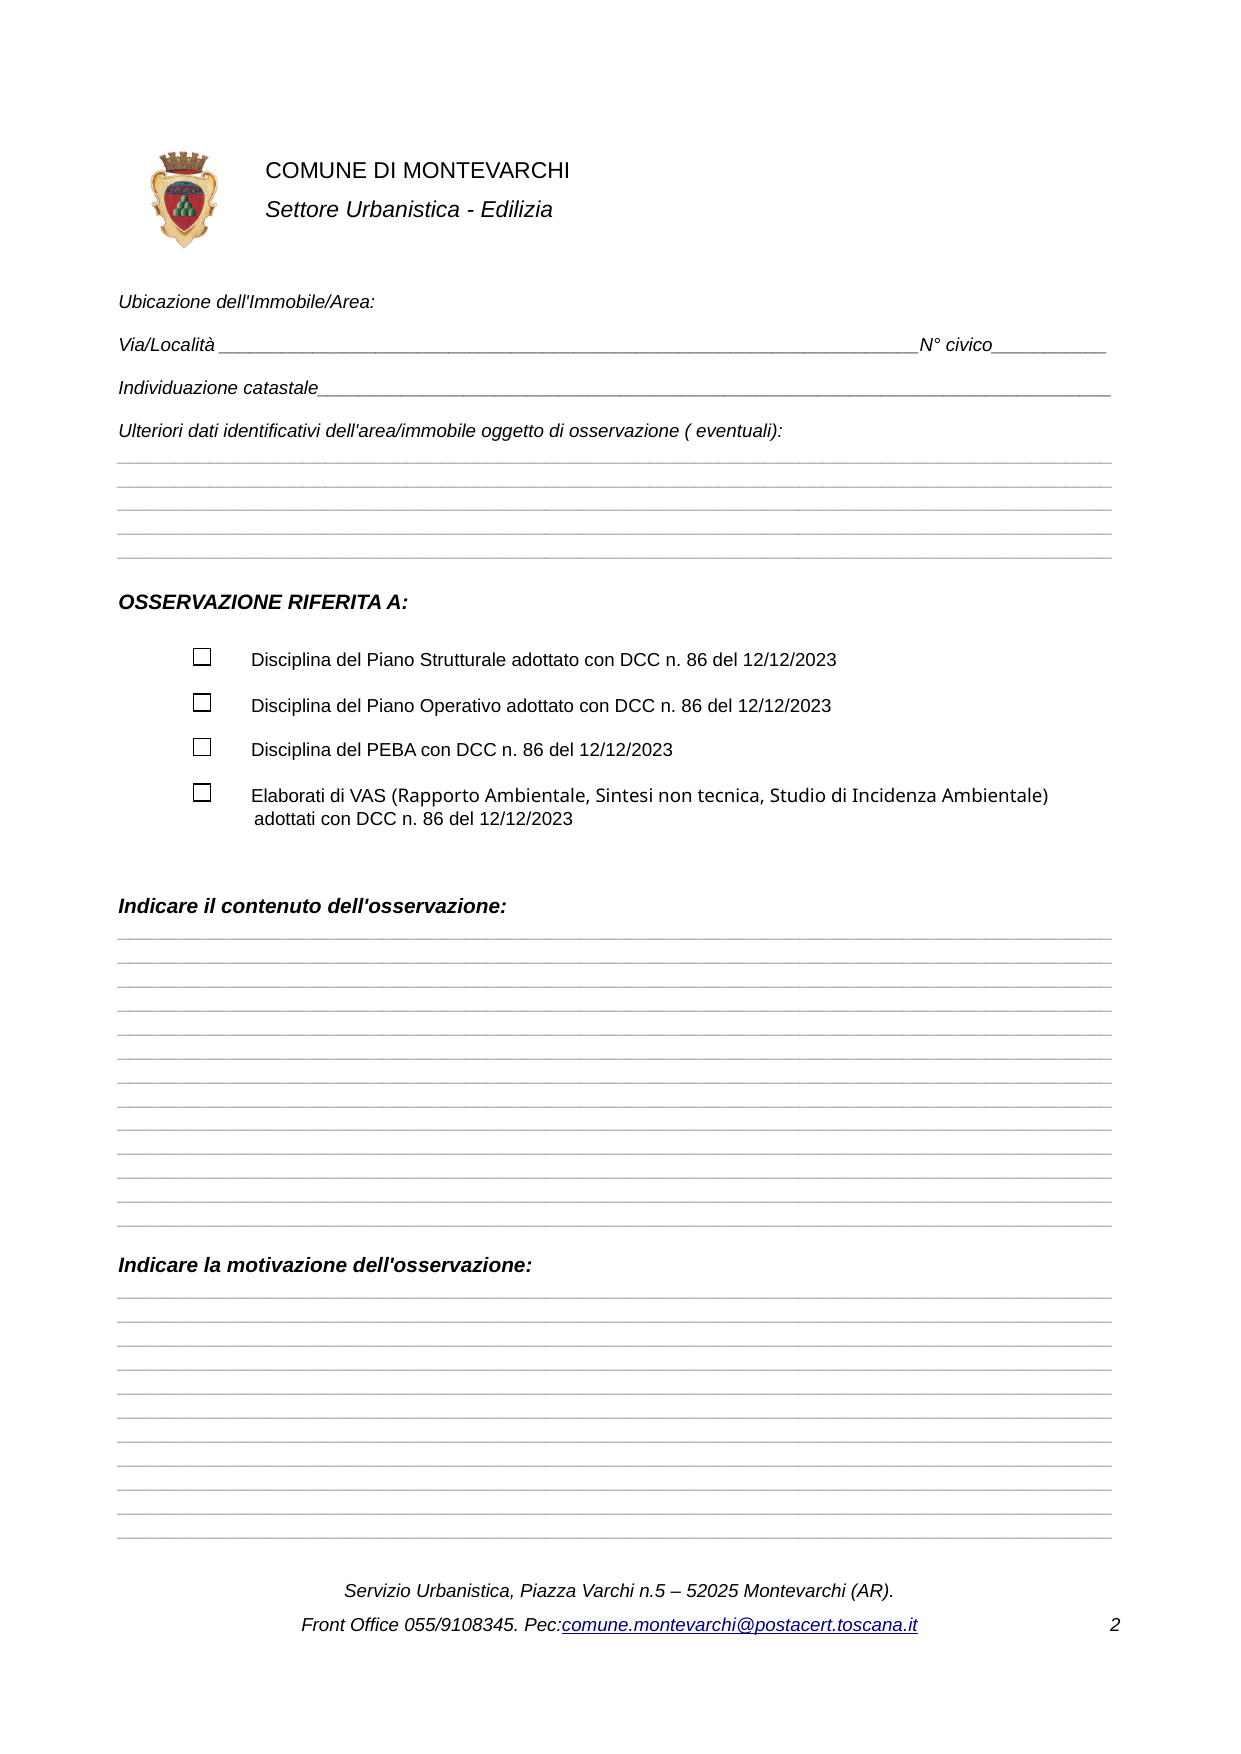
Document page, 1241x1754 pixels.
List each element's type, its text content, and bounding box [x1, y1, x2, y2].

text Indicare la motivazione dell'osservazione: [118, 1253, 1122, 1277]
text ____________________________________________________________________________________________________________________________________________________________________________________________________________________________________________________________________________________________________________________________________________________________________________________________________________________________________________________________________________________________________________________________________ [118, 1277, 1122, 1421]
text Via/Località ___________________________________________________________________N° civico___________ [118, 334, 1122, 355]
text Disciplina del Piano Strutturale adottato con DCC n. 86 del 12/12/2023 [177, 643, 1122, 671]
text Elaborati di VAS (Rapporto Ambientale, Sintesi non tecnica, Studio di Incidenza Ambientale) [177, 782, 1122, 807]
list Ulteriori dati identificativi dell'area/immobile oggetto di osservazione ( eventuali): ______________________________________________________________________________________________________________________________________________________________________________________________________________________________________________________________________________________________________________________________________________________________________________________________________________________________________________ [118, 420, 1122, 561]
text Disciplina del Piano Operativo adottato con DCC n. 86 del 12/12/2023 [177, 693, 1122, 716]
text ____________________________________________________________________________________________________________________________________________________________________________ [118, 1421, 1122, 1469]
text ______________________________________________________________________________________ [118, 1517, 1122, 1541]
text ______________________________________________________________________________________ [118, 1205, 1122, 1229]
text Ubicazione dell'Immobile/Area: [118, 291, 1122, 312]
text ______________________________________________________________________________________ [118, 1109, 1122, 1133]
text ______________________________________________________________________________________ [118, 1133, 1122, 1157]
text Individuazione catastale____________________________________________________________________________ [118, 377, 1122, 398]
text ____________________________________________________________________________________________________________________________________________________________________________ [118, 1061, 1122, 1109]
text ______________________________________________________________________________________ [118, 1493, 1122, 1517]
text adottati con DCC n. 86 del 12/12/2023 [242, 807, 1122, 829]
text Indicare il contenuto dell'osservazione: [118, 894, 1122, 918]
text ____________________________________________________________________________________________________________________________________________________________________________ [118, 1157, 1122, 1205]
text Disciplina del PEBA con DCC n. 86 del 12/12/2023 [177, 737, 1122, 760]
text ______________________________________________________________________________________ [118, 1469, 1122, 1493]
text ____________________________________________________________________________________________________________________________________________________________________________________________________________________________________________________________________________________________________________________________________________________________________________________________________________________________________________________________________________________________________________________________________ [118, 918, 1122, 1061]
list OSSERVAZIONE RIFERITA A: [118, 590, 1122, 614]
